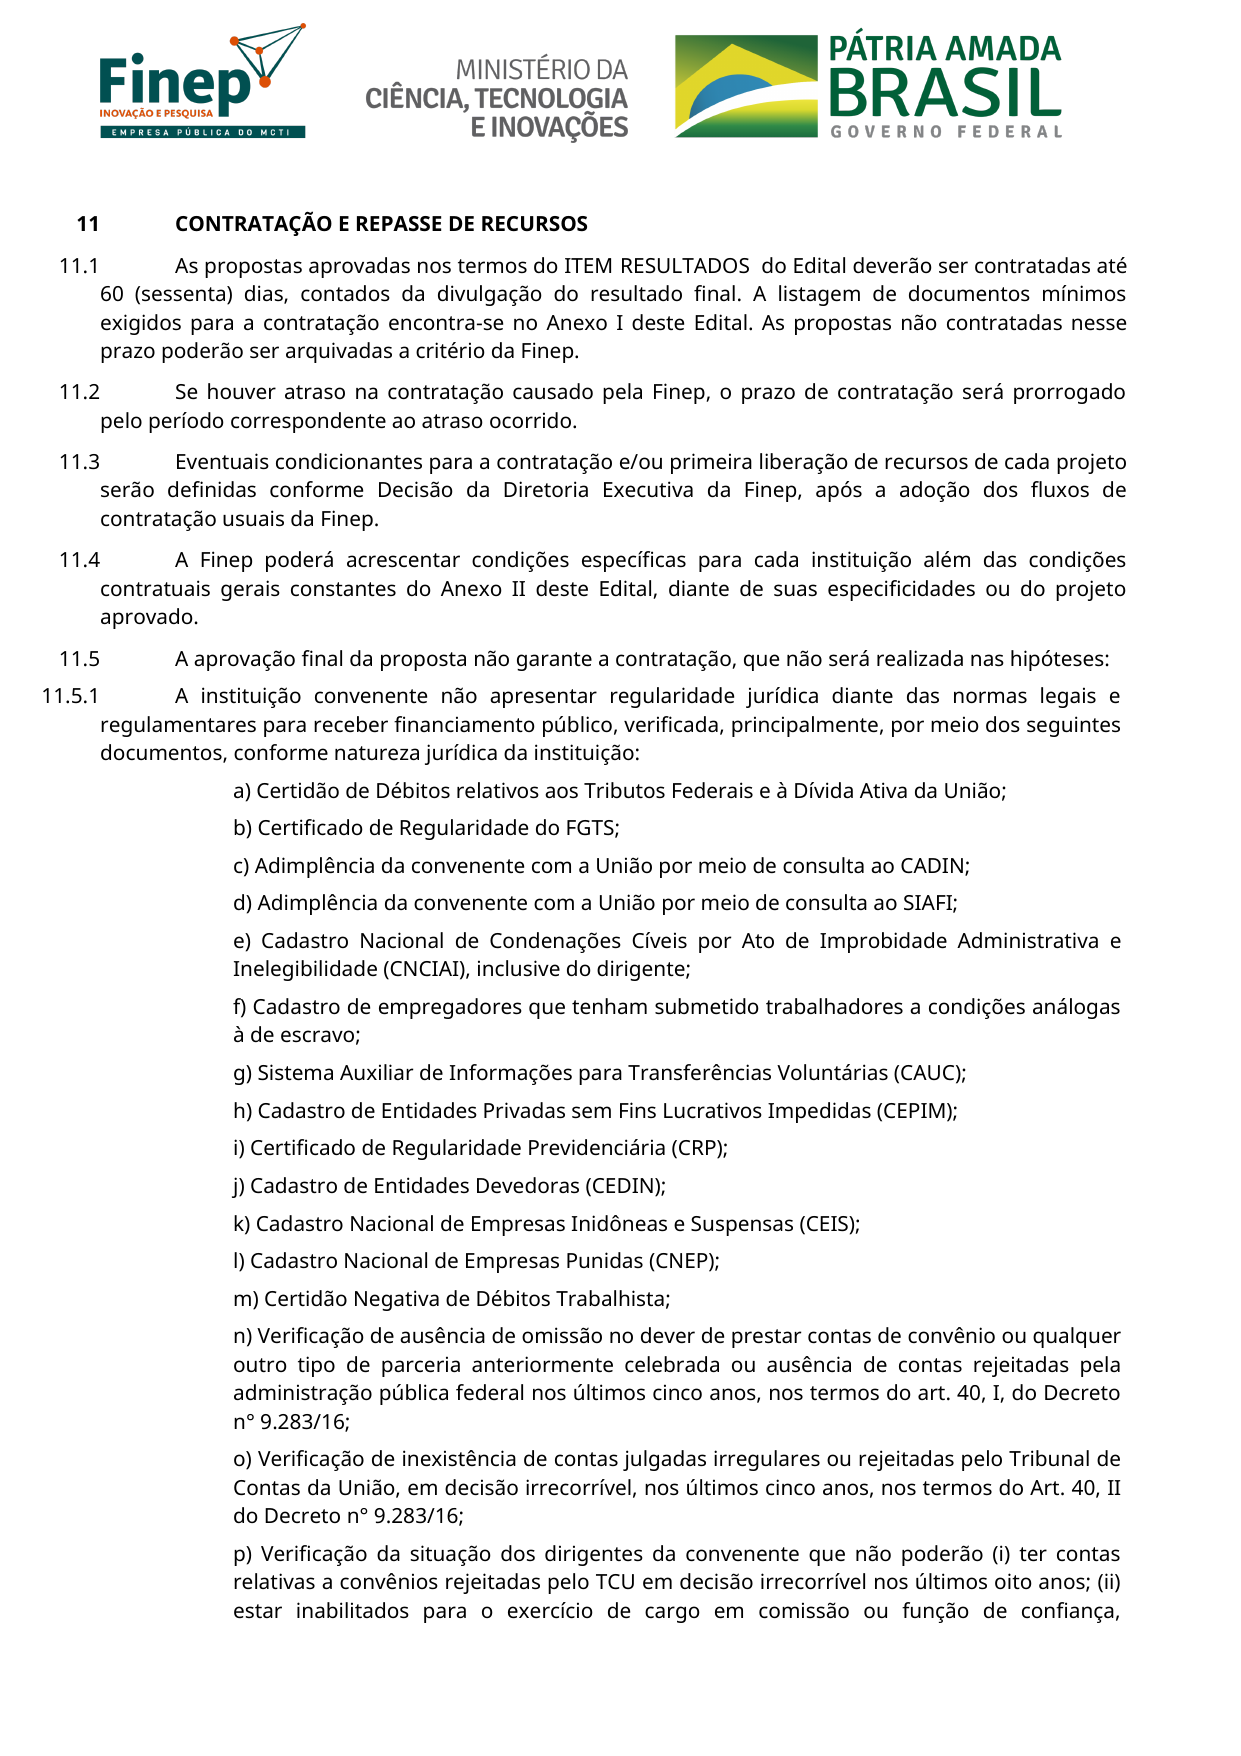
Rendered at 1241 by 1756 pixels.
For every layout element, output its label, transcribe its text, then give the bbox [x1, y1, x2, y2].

text p) Verificação da situação dos dirigentes da convenente que não poderão (i) ter contas relativas a convênios rejeitadas pelo TCU em decisão irrecorrível nos últimos oito anos; (ii) estar inabilitados para o exercício de cargo em comissão ou função de confiança, [233, 1539, 1122, 1624]
text i) Certificado de Regularidade Previdenciária (CRP); [233, 1133, 1122, 1162]
list Eventuais condicionantes para a contratação e/ou primeira liberação de recursos de cada projeto serão definidas conforme Decisão da Diretoria Executiva da Finep, após a adoção dos fluxos de contratação usuais da Finep. [100, 447, 1128, 532]
text f) Cadastro de empregadores que tenham submetido trabalhadores a condições análogas à de escravo; [233, 992, 1122, 1049]
text d) Adimplência da convenente com a União por meio de consulta ao SIAFI; [233, 888, 1122, 917]
text m) Certidão Negativa de Débitos Trabalhista; [233, 1284, 1122, 1312]
text a) Certidão de Débitos relativos aos Tributos Federais e à Dívida Ativa da União; [233, 776, 1122, 804]
text k) Cadastro Nacional de Empresas Inidôneas e Suspensas (CEIS); [233, 1209, 1122, 1237]
text b) Certificado de Regularidade do FGTS; [233, 813, 1122, 842]
list As propostas aprovadas nos termos do ITEM 8 do Edital deverão ser contratadas até 60 (sessenta) dias, contados da divulgação do resultado final. A listagem de documentos mínimos exigidos para a contratação encontra-se no Anexo I deste Edital. As propostas não contratadas nesse prazo poderão ser arquivadas a critério da Finep. [100, 251, 1128, 364]
text n) Verificação de ausência de omissão no dever de prestar contas de convênio ou qualquer outro tipo de parceria anteriormente celebrada ou ausência de contas rejeitadas pela administração pública federal nos últimos cinco anos, nos termos do art. 40, I, do Decreto n° 9.283/16; [233, 1321, 1122, 1435]
text l) Cadastro Nacional de Empresas Punidas (CNEP); [233, 1246, 1122, 1275]
list Se houver atraso na contratação causado pela Finep, o prazo de contratação será prorrogado pelo período correspondente ao atraso ocorrido. [100, 377, 1128, 434]
text e) Cadastro Nacional de Condenações Cíveis por Ato de Improbidade Administrativa e Inelegibilidade (CNCIAI), inclusive do dirigente; [233, 926, 1122, 983]
list CONTRATAÇÃO E REPASSE DE RECURSOS [100, 209, 1122, 238]
text j) Cadastro de Entidades Devedoras (CEDIN); [233, 1171, 1122, 1199]
text c) Adimplência da convenente com a União por meio de consulta ao CADIN; [233, 851, 1122, 879]
text h) Cadastro de Entidades Privadas sem Fins Lucrativos Impedidas (CEPIM); [233, 1096, 1122, 1124]
list A instituição convenente não apresentar regularidade jurídica diante das normas legais e regulamentares para receber financiamento público, verificada, principalmente, por meio dos seguintes documentos, conforme natureza jurídica da instituição: [100, 681, 1122, 767]
list A aprovação final da proposta não garante a contratação, que não será realizada nas hipóteses: [100, 644, 1128, 672]
text o) Verificação de inexistência de contas julgadas irregulares ou rejeitadas pelo Tribunal de Contas da União, em decisão irrecorrível, nos últimos cinco anos, nos termos do Art. 40, II do Decreto n° 9.283/16; [233, 1444, 1122, 1530]
list A Finep poderá acrescentar condições específicas para cada instituição além das condições contratuais gerais constantes do Anexo II deste Edital, diante de suas especificidades ou do projeto aprovado. [100, 545, 1128, 631]
text g) Sistema Auxiliar de Informações para Transferências Voluntárias (CAUC); [233, 1058, 1122, 1087]
